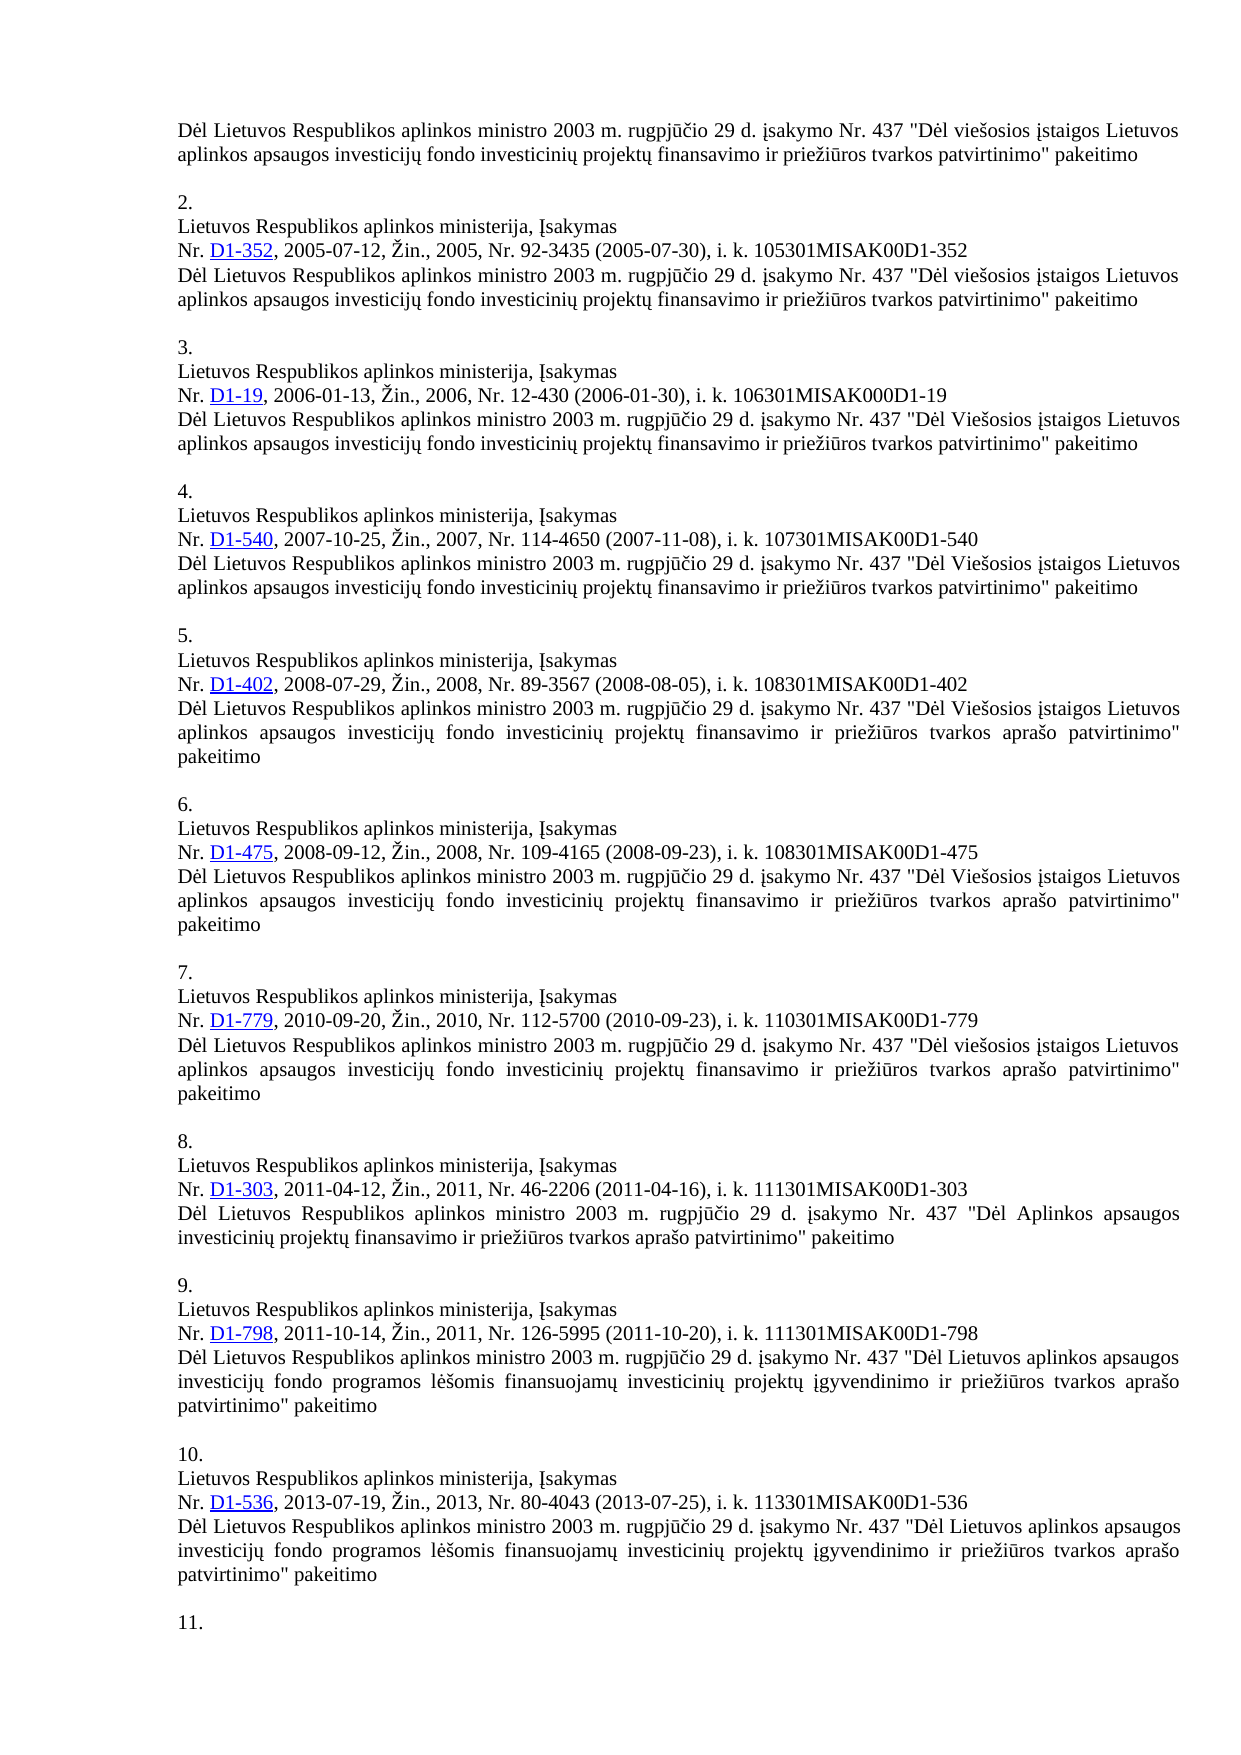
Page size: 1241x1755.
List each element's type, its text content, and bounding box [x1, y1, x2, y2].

text Nr. D1-19, 2006-01-13, Žin., 2006, Nr. 12-430 (2006-01-30), i. k. 106301MISAK000D1-19 [177, 383, 1181, 407]
text Dėl Lietuvos Respublikos aplinkos ministro 2003 m. rugpjūčio 29 d. įsakymo Nr. 437 "Dėl viešosios įstaigos Lietuvos aplinkos apsaugos investicijų fondo investicinių projektų finansavimo ir priežiūros tvarkos patvirtinimo" pakeitimo [177, 118, 1181, 166]
text Nr. D1-402, 2008-07-29, Žin., 2008, Nr. 89-3567 (2008-08-05), i. k. 108301MISAK00D1-402 [177, 672, 1181, 696]
text Dėl Lietuvos Respublikos aplinkos ministro 2003 m. rugpjūčio 29 d. įsakymo Nr. 437 "Dėl Viešosios įstaigos Lietuvos aplinkos apsaugos investicijų fondo investicinių projektų finansavimo ir priežiūros tvarkos aprašo patvirtinimo" pakeitimo [177, 696, 1181, 768]
text Lietuvos Respublikos aplinkos ministerija, Įsakymas [177, 359, 1181, 383]
text 10. [177, 1442, 1181, 1466]
text Lietuvos Respublikos aplinkos ministerija, Įsakymas [177, 984, 1181, 1008]
text Lietuvos Respublikos aplinkos ministerija, Įsakymas [177, 1153, 1181, 1177]
text Dėl Lietuvos Respublikos aplinkos ministro 2003 m. rugpjūčio 29 d. įsakymo Nr. 437 "Dėl Aplinkos apsaugos investicinių projektų finansavimo ir priežiūros tvarkos aprašo patvirtinimo" pakeitimo [177, 1201, 1181, 1249]
text Lietuvos Respublikos aplinkos ministerija, Įsakymas [177, 1297, 1181, 1321]
text Nr. D1-779, 2010-09-20, Žin., 2010, Nr. 112-5700 (2010-09-23), i. k. 110301MISAK00D1-779 [177, 1008, 1181, 1032]
text Nr. D1-798, 2011-10-14, Žin., 2011, Nr. 126-5995 (2011-10-20), i. k. 111301MISAK00D1-798 [177, 1321, 1181, 1345]
text Dėl Lietuvos Respublikos aplinkos ministro 2003 m. rugpjūčio 29 d. įsakymo Nr. 437 "Dėl viešosios įstaigos Lietuvos aplinkos apsaugos investicijų fondo investicinių projektų finansavimo ir priežiūros tvarkos patvirtinimo" pakeitimo [177, 262, 1181, 311]
text 6. [177, 792, 1181, 816]
text Dėl Lietuvos Respublikos aplinkos ministro 2003 m. rugpjūčio 29 d. įsakymo Nr. 437 "Dėl Viešosios įstaigos Lietuvos aplinkos apsaugos investicijų fondo investicinių projektų finansavimo ir priežiūros tvarkos patvirtinimo" pakeitimo [177, 407, 1181, 455]
text Nr. D1-540, 2007-10-25, Žin., 2007, Nr. 114-4650 (2007-11-08), i. k. 107301MISAK00D1-540 [177, 527, 1181, 551]
text Dėl Lietuvos Respublikos aplinkos ministro 2003 m. rugpjūčio 29 d. įsakymo Nr. 437 "Dėl Lietuvos aplinkos apsaugos investicijų fondo programos lėšomis finansuojamų investicinių projektų įgyvendinimo ir priežiūros tvarkos aprašo patvirtinimo" pakeitimo [177, 1345, 1181, 1417]
text Lietuvos Respublikos aplinkos ministerija, Įsakymas [177, 647, 1181, 672]
text 4. [177, 479, 1181, 503]
text Nr. D1-303, 2011-04-12, Žin., 2011, Nr. 46-2206 (2011-04-16), i. k. 111301MISAK00D1-303 [177, 1177, 1181, 1201]
text 2. [177, 190, 1181, 214]
text Nr. D1-475, 2008-09-12, Žin., 2008, Nr. 109-4165 (2008-09-23), i. k. 108301MISAK00D1-475 [177, 840, 1181, 864]
text 5. [177, 623, 1181, 647]
text Nr. D1-352, 2005-07-12, Žin., 2005, Nr. 92-3435 (2005-07-30), i. k. 105301MISAK00D1-352 [177, 238, 1181, 262]
text 3. [177, 335, 1181, 359]
text Lietuvos Respublikos aplinkos ministerija, Įsakymas [177, 816, 1181, 840]
text Dėl Lietuvos Respublikos aplinkos ministro 2003 m. rugpjūčio 29 d. įsakymo Nr. 437 "Dėl Viešosios įstaigos Lietuvos aplinkos apsaugos investicijų fondo investicinių projektų finansavimo ir priežiūros tvarkos aprašo patvirtinimo" pakeitimo [177, 864, 1181, 936]
text Lietuvos Respublikos aplinkos ministerija, Įsakymas [177, 503, 1181, 527]
text Dėl Lietuvos Respublikos aplinkos ministro 2003 m. rugpjūčio 29 d. įsakymo Nr. 437 "Dėl viešosios įstaigos Lietuvos aplinkos apsaugos investicijų fondo investicinių projektų finansavimo ir priežiūros tvarkos aprašo patvirtinimo" pakeitimo [177, 1032, 1181, 1105]
text Dėl Lietuvos Respublikos aplinkos ministro 2003 m. rugpjūčio 29 d. įsakymo Nr. 437 "Dėl Viešosios įstaigos Lietuvos aplinkos apsaugos investicijų fondo investicinių projektų finansavimo ir priežiūros tvarkos patvirtinimo" pakeitimo [177, 551, 1181, 599]
text 9. [177, 1273, 1181, 1297]
text Lietuvos Respublikos aplinkos ministerija, Įsakymas [177, 1466, 1181, 1490]
text Dėl Lietuvos Respublikos aplinkos ministro 2003 m. rugpjūčio 29 d. įsakymo Nr. 437 "Dėl Lietuvos aplinkos apsaugos investicijų fondo programos lėšomis finansuojamų investicinių projektų įgyvendinimo ir priežiūros tvarkos aprašo patvirtinimo" pakeitimo [177, 1514, 1181, 1586]
text Lietuvos Respublikos aplinkos ministerija, Įsakymas [177, 214, 1181, 238]
text Nr. D1-536, 2013-07-19, Žin., 2013, Nr. 80-4043 (2013-07-25), i. k. 113301MISAK00D1-536 [177, 1490, 1181, 1514]
text 7. [177, 960, 1181, 984]
text 8. [177, 1129, 1181, 1153]
text 11. [177, 1610, 1181, 1634]
